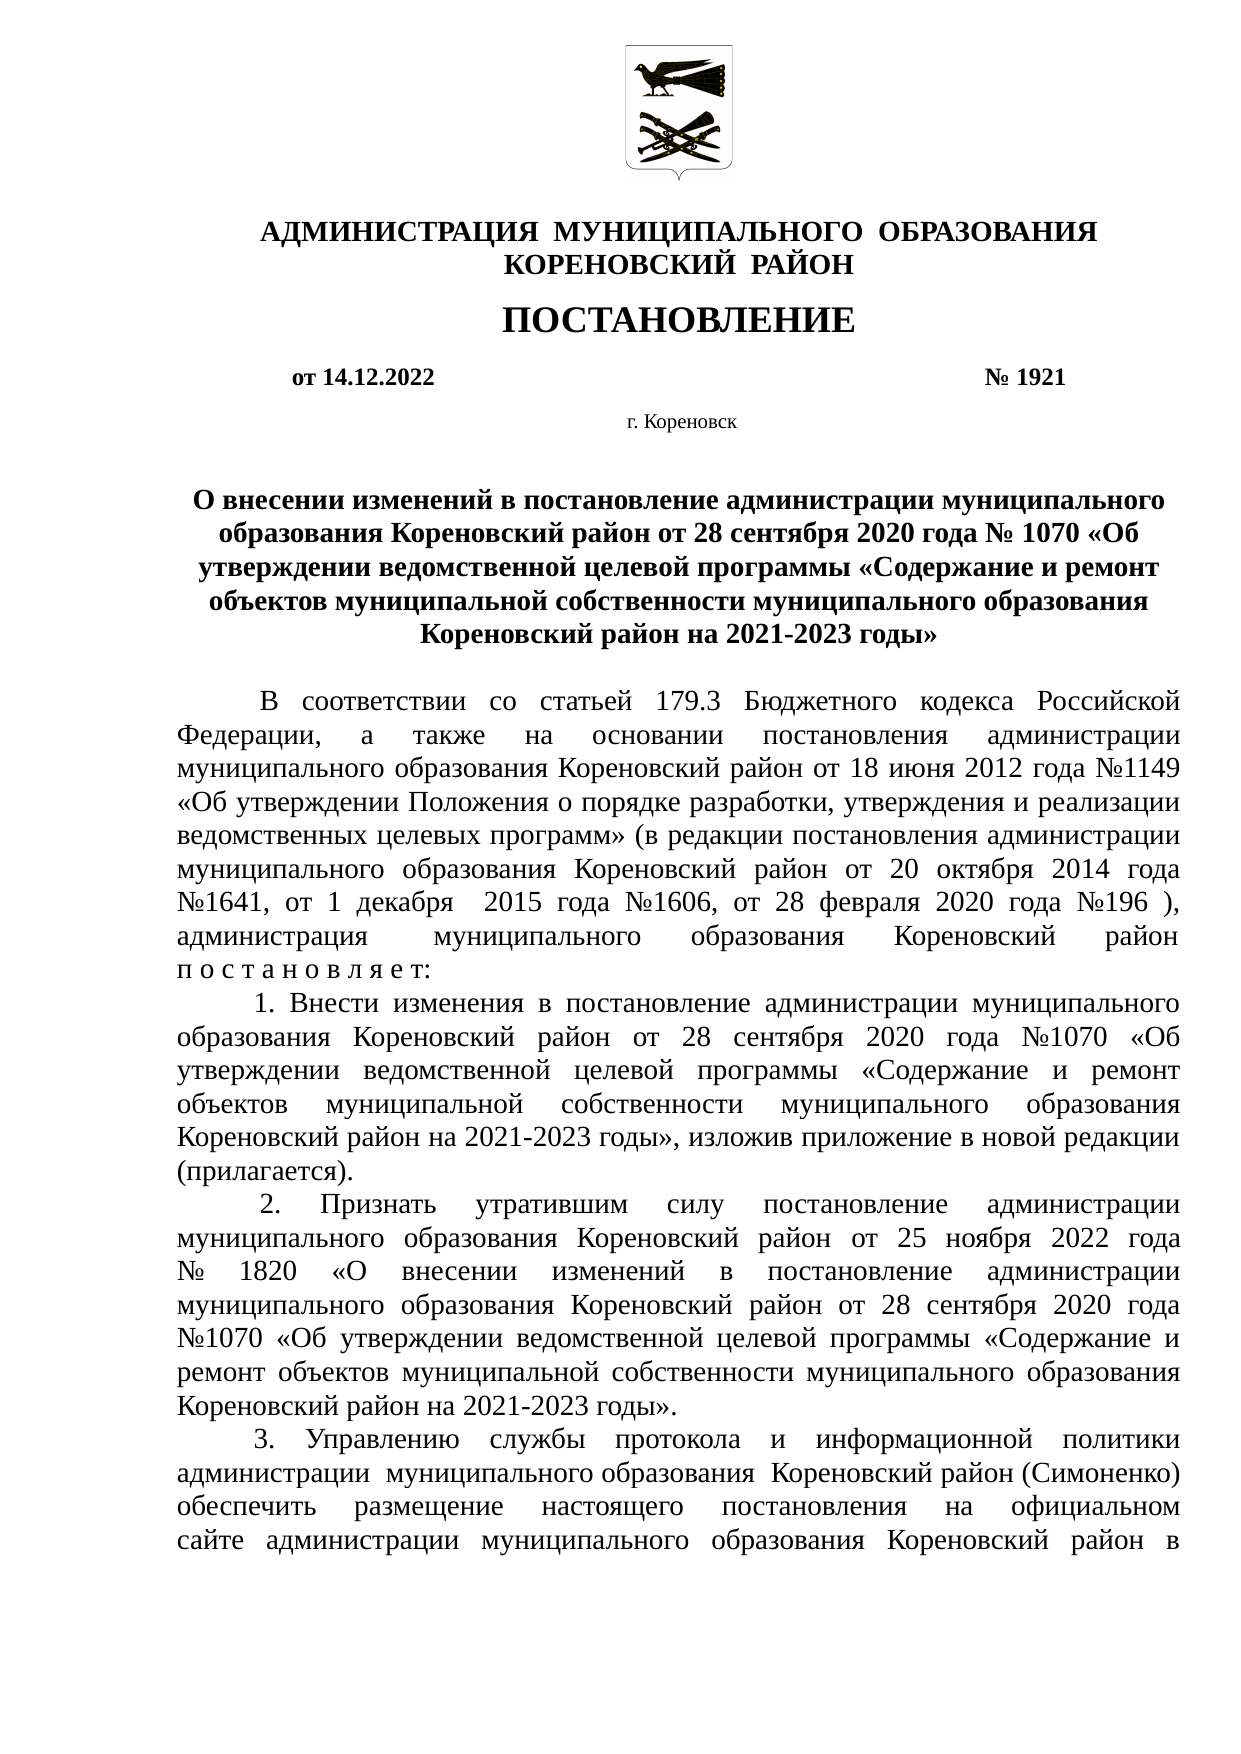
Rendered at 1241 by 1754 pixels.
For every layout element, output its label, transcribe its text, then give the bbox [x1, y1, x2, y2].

text О внесении изменений в постановление администрации муниципального образования Кореновский район от 28 сентября 2020 года № 1070 «Об утверждении ведомственной целевой программы «Содержание и ремонт объектов муниципальной собственности муниципального образования Кореновский район на 2021-2023 годы» [177, 482, 1181, 650]
subtitle ПОСТАНОВЛЕНИЕ [177, 298, 1181, 341]
text 1. Внести изменения в постановление администрации муниципального образования Кореновский район от 28 сентября 2020 года №1070 «Об утверждении ведомственной целевой программы «Содержание и ремонт объектов муниципальной собственности муниципального образования Кореновский район на 2021-2023 годы», изложив приложение в новой редакции (прилагается). [177, 985, 1181, 1186]
subtitle АДМИНИСТРАЦИЯ МУНИЦИПАЛЬНОГО ОБРАЗОВАНИЯ [177, 214, 1181, 247]
text В соответствии со статьей 179.3 Бюджетного кодекса Российской Федерации, а также на основании постановления администрации муниципального образования Кореновский район от 18 июня 2012 года №1149 «Об утверждении Положения о порядке разработки, утверждения и реализации ведомственных целевых программ» (в редакции постановления администрации муниципального образования Кореновский район от 20 октября 2014 года №1641, от 1 декабря 2015 года №1606, от 28 февраля 2020 года №196 ), администрация муниципального образования Кореновский район п о с т а н о в л я е т: [177, 683, 1181, 985]
text г. Кореновск [177, 405, 1181, 434]
text 2. Признать утратившим силу постановление администрации муниципального образования Кореновский район от 25 ноября 2022 года № 1820 «О внесении изменений в постановление администрации муниципального образования Кореновский район от 28 сентября 2020 года №1070 «Об утверждении ведомственной целевой программы «Содержание и ремонт объектов муниципальной собственности муниципального образования Кореновский район на 2021-2023 годы». [177, 1186, 1181, 1421]
subtitle КОРЕНОВСКИЙ РАЙОН [177, 247, 1181, 281]
text 3. Управлению службы протокола и информационной политики администрации муниципального образования Кореновский район (Симоненко) обеспечить размещение настоящего постановления на официальном сайте администрации муниципального образования Кореновский район в [177, 1421, 1181, 1555]
picture [625, 45, 733, 181]
text от 14.12.2022 № 1921 [177, 362, 1181, 391]
